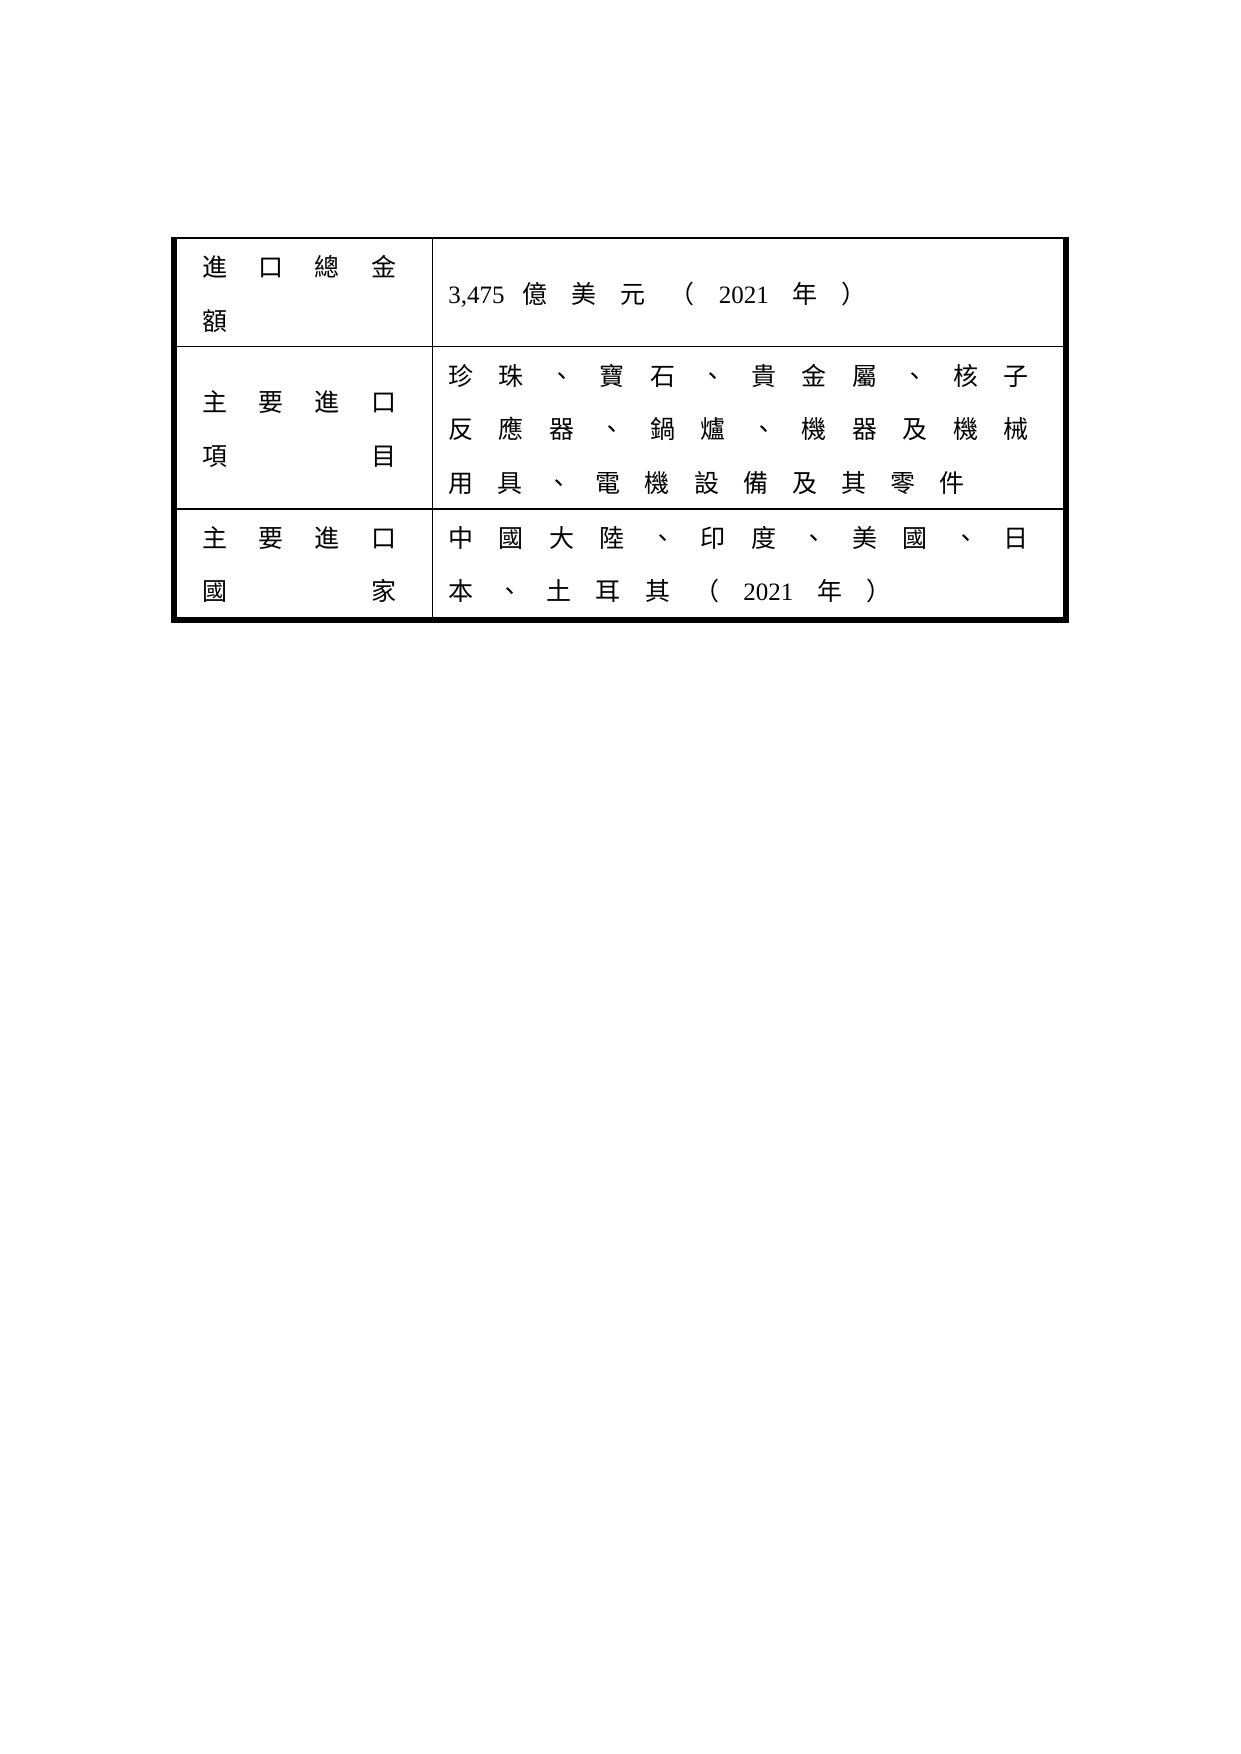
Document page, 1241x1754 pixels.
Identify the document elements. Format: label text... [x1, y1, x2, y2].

table_cell 主要進口項目 [177, 347, 432, 508]
table_cell 進口總金額 [177, 239, 432, 346]
table_cell 主要進口國家 [177, 510, 432, 617]
table_cell 3,475億美元（2021年） [433, 239, 1063, 346]
table_cell 珍珠、寶石、貴金屬、核子反應器、鍋爐、機器及機械用具、電機設備及其零件 [433, 347, 1063, 508]
table_cell 中國大陸、印度、美國、日本、土耳其（2021年） [433, 510, 1063, 617]
